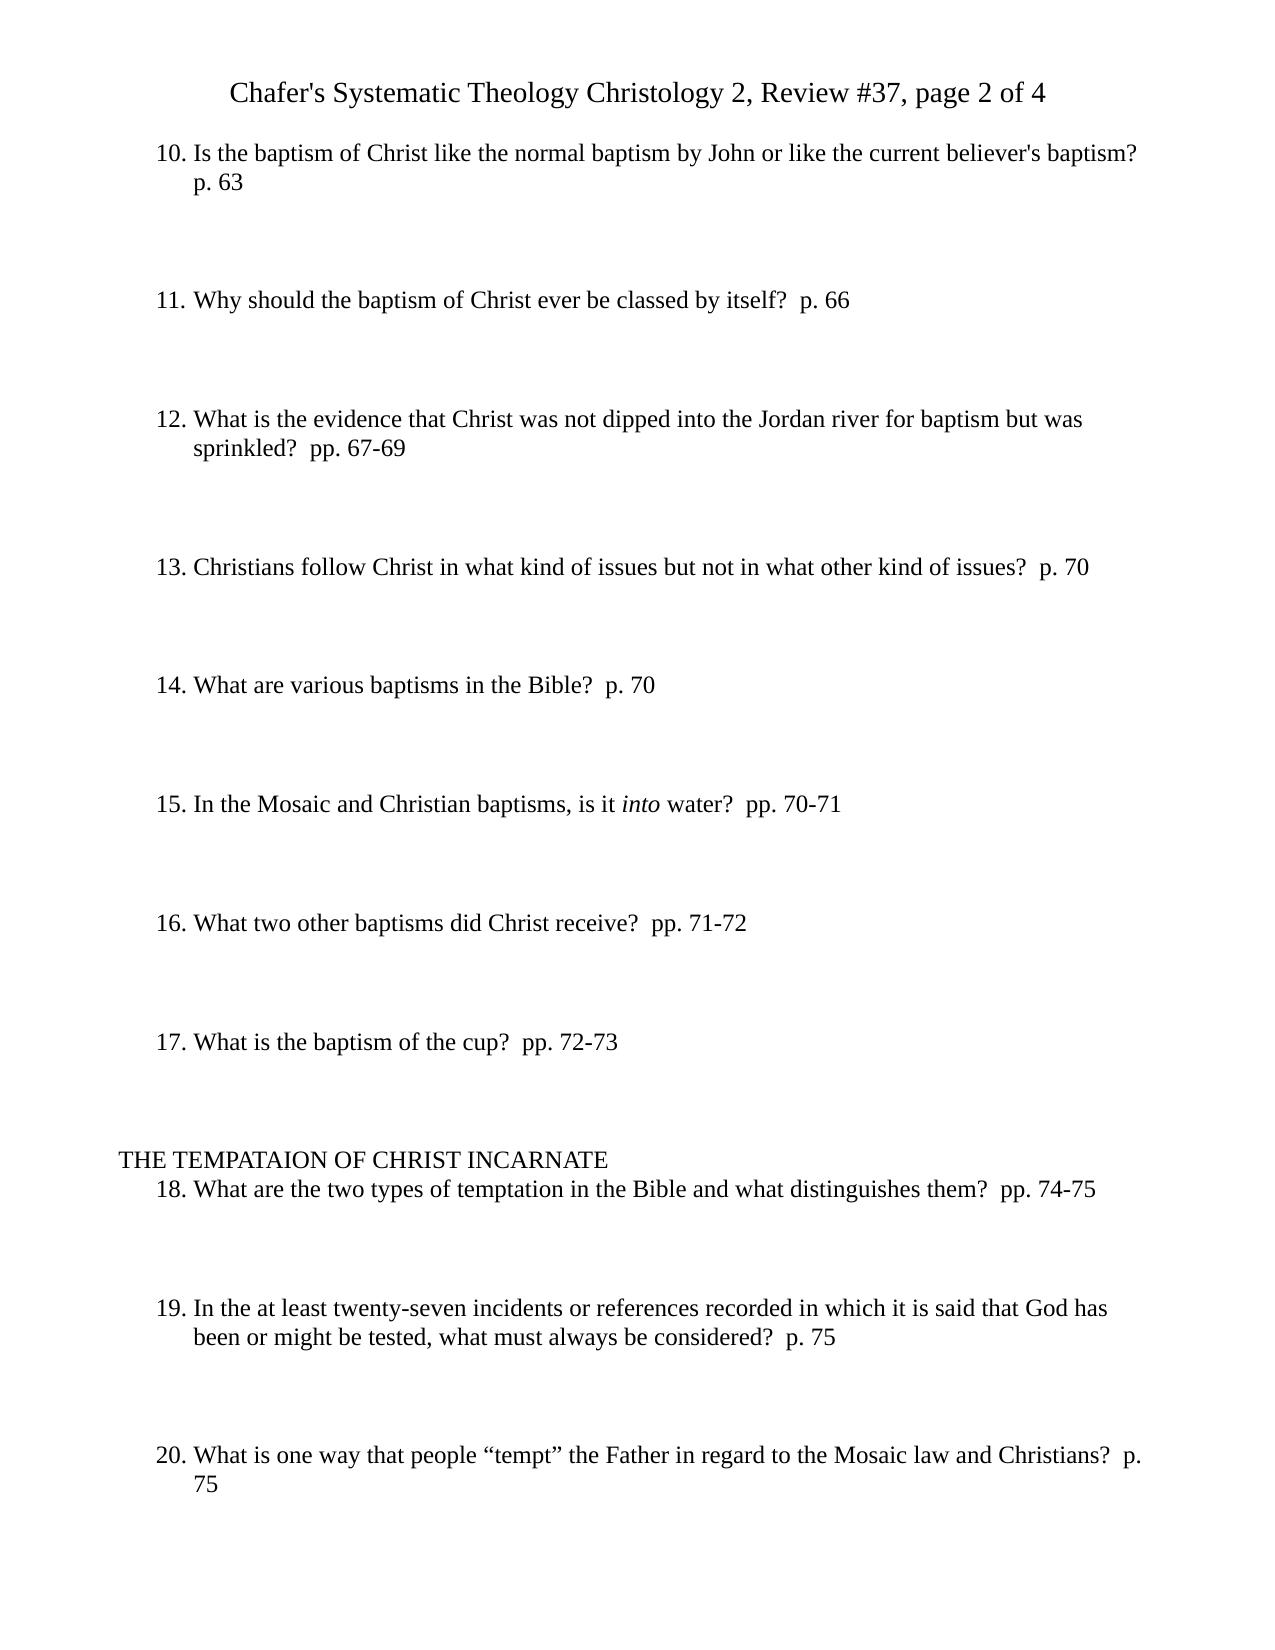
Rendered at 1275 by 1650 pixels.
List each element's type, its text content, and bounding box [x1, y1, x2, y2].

list What two other baptisms did Christ receive? pp. 71-72 [156, 908, 1157, 937]
list What are the two types of temptation in the Bible and what distinguishes them? pp. 74-75 [156, 1174, 1157, 1203]
list What are various baptisms in the Bible? p. 70 [156, 671, 1157, 699]
list Christians follow Christ in what kind of issues but not in what other kind of issues? p. 70 [156, 552, 1157, 581]
list In the Mosaic and Christian baptisms, is it into water? pp. 70-71 [156, 789, 1157, 818]
list Why should the baptism of Christ ever be classed by itself? p. 66 [156, 286, 1157, 314]
list In the at least twenty-seven incidents or references recorded in which it is said that God has been or might be tested, what must always be considered? p. 75 [156, 1293, 1157, 1351]
list What is the baptism of the cup? pp. 72-73 [156, 1027, 1157, 1056]
list Is the baptism of Christ like the normal baptism by John or like the current believer's baptism? p. 63 [156, 138, 1157, 196]
text THE TEMPATAION OF CHRIST INCARNATE [118, 1146, 1157, 1174]
list What is the evidence that Christ was not dipped into the Jordan river for baptism but was sprinkled? pp. 67-69 [156, 404, 1157, 462]
list What is one way that people “tempt” the Father in regard to the Mosaic law and Christians? p. 75 [156, 1441, 1157, 1498]
